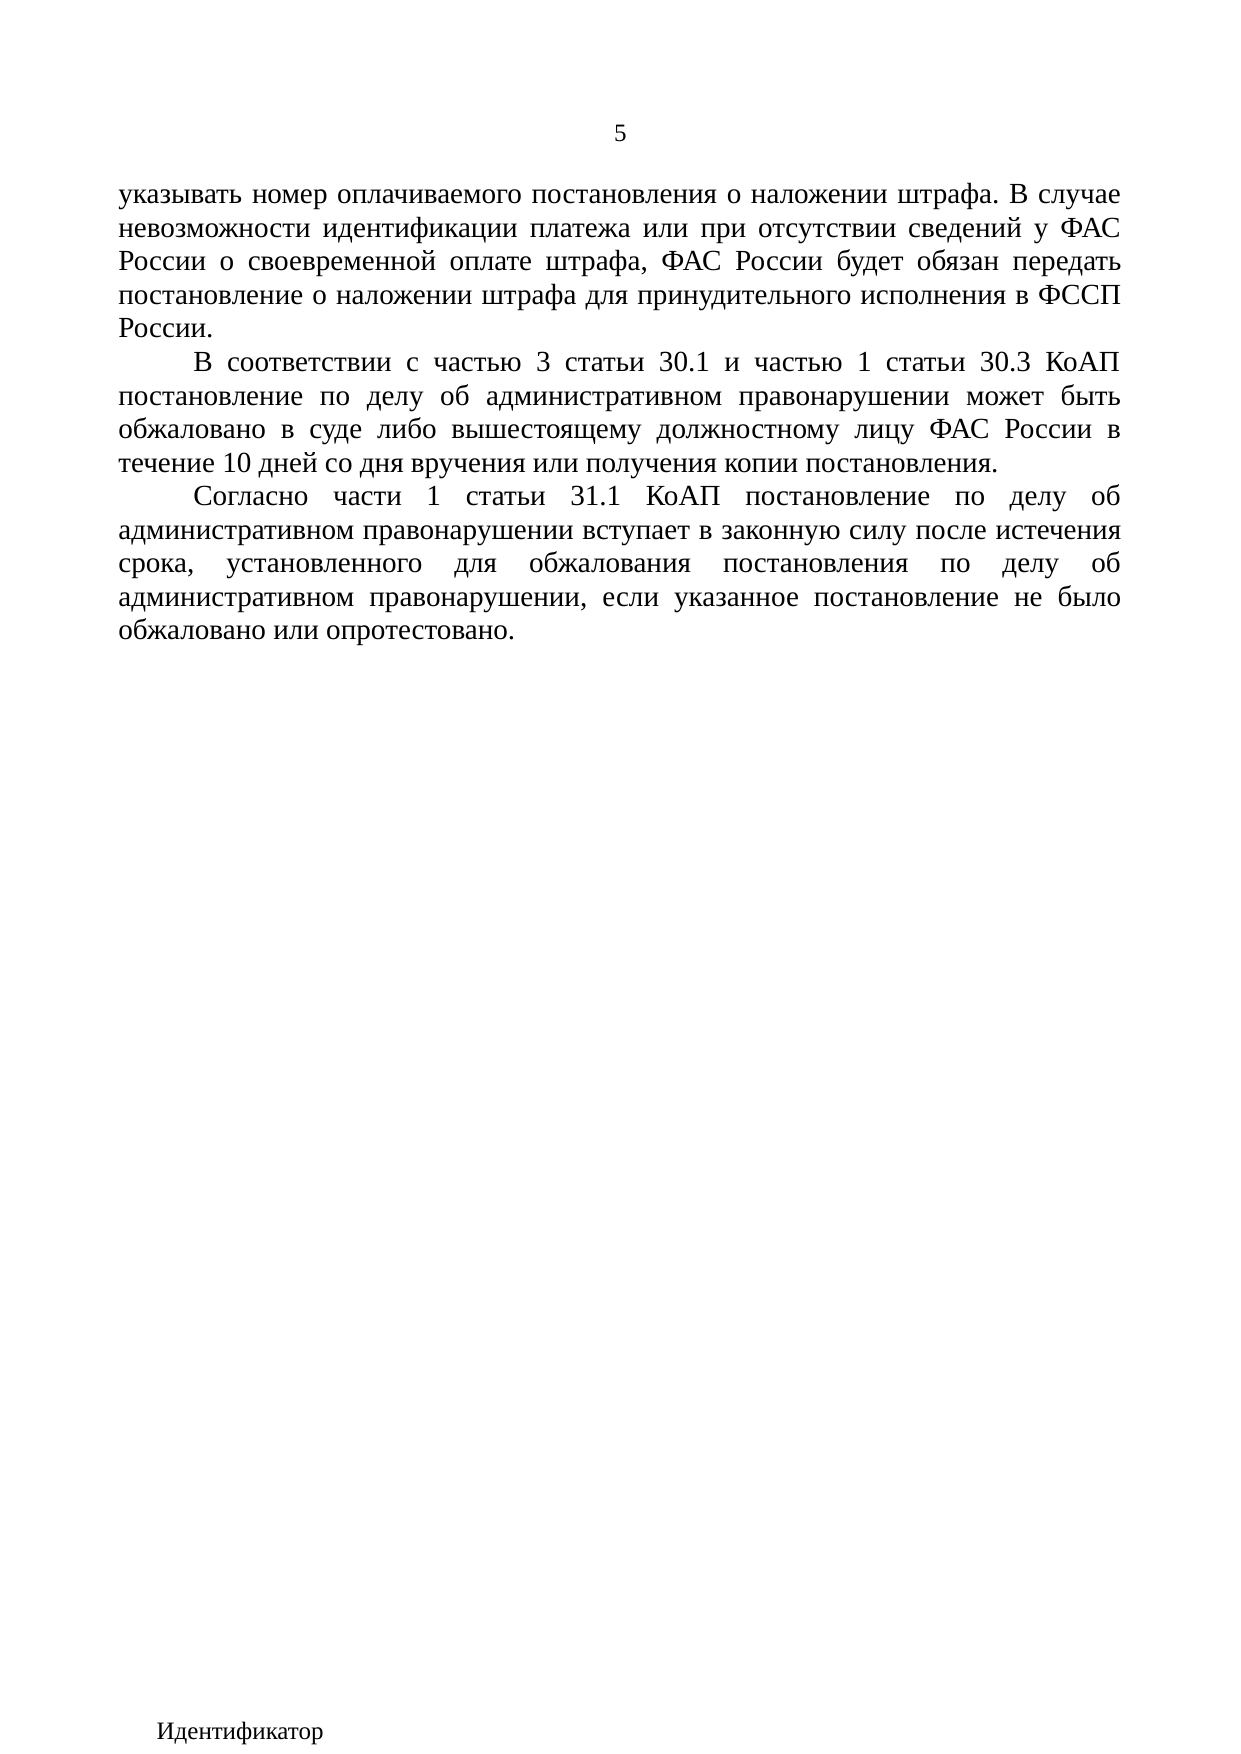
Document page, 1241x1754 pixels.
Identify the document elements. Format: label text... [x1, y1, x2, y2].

text Согласно части 1 статьи 31.1 КоАП постановление по делу об административном правонарушении вступает в законную силу после истечения срока, установленного для обжалования постановления по делу об административном правонарушении, если указанное постановление не было обжаловано или опротестовано. [118, 478, 1122, 646]
text указывать номер оплачиваемого постановления о наложении штрафа. В случае невозможности идентификации платежа или при отсутствии сведений у ФАС России о своевременной оплате штрафа, ФАС России будет обязан передать постановление о наложении штрафа для принудительного исполнения в ФССП России. [118, 176, 1122, 344]
text В соответствии с частью 3 статьи 30.1 и частью 1 статьи 30.3 КоАП постановление по делу об административном правонарушении может быть обжаловано в суде либо вышестоящему должностному лицу ФАС России в течение 10 дней со дня вручения или получения копии постановления. [118, 344, 1122, 478]
